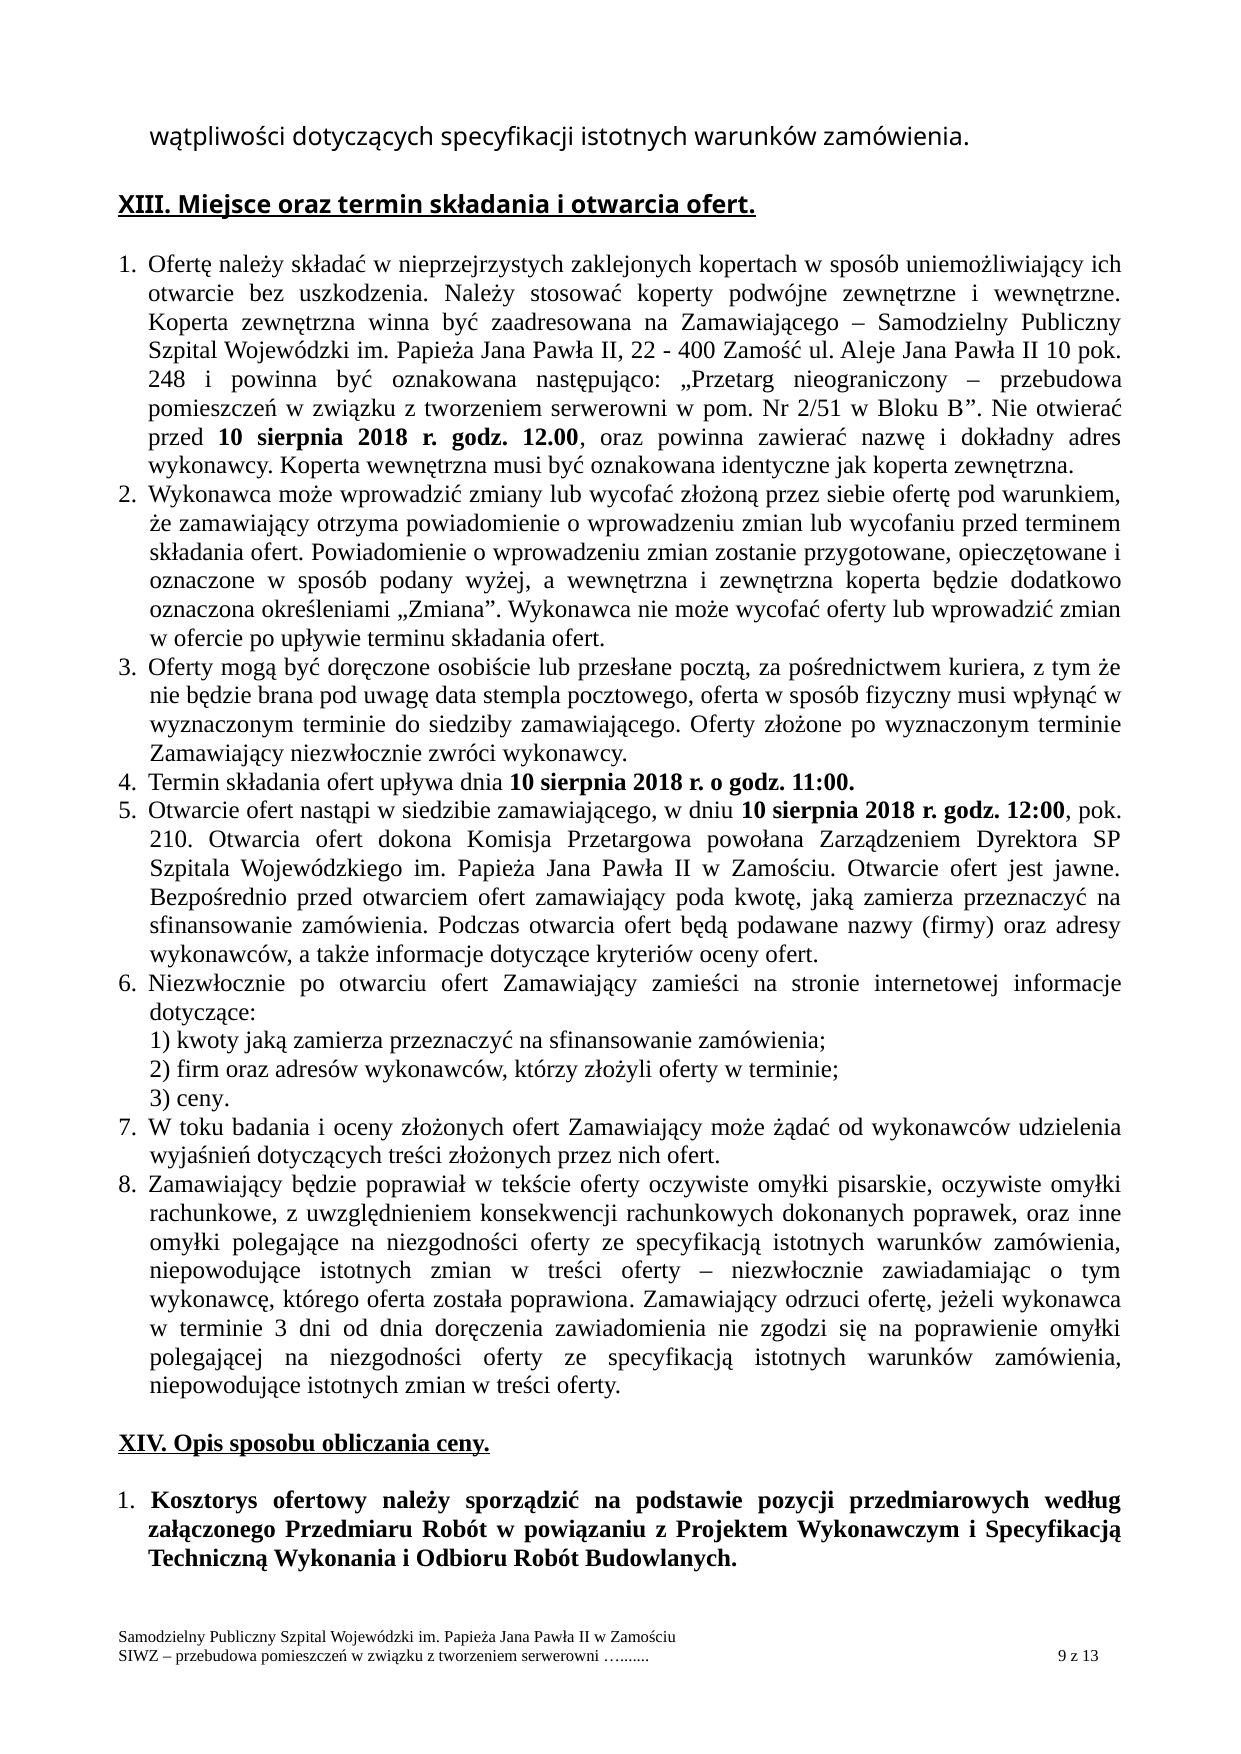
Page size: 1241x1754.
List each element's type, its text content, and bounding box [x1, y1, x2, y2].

text 3) ceny. [118, 1083, 1122, 1112]
text 2) firm oraz adresów wykonawców, którzy złożyli oferty w terminie; [118, 1054, 1122, 1083]
list Wykonawca może wprowadzić zmiany lub wycofać złożoną przez siebie ofertę pod warunkiem, że zamawiający otrzyma powiadomienie o wprowadzeniu zmian lub wycofaniu przed terminem składania ofert. Powiadomienie o wprowadzeniu zmian zostanie przygotowane, opieczętowane i oznaczone w sposób podany wyżej, a wewnętrzna i zewnętrzna koperta będzie dodatkowo oznaczona określeniami „Zmiana”. Wykonawca nie może wycofać oferty lub wprowadzić zmian w ofercie po upływie terminu składania ofert. [118, 479, 1122, 652]
list Oferty mogą być doręczone osobiście lub przesłane pocztą, za pośrednictwem kuriera, z tym że nie będzie brana pod uwagę data stempla pocztowego, oferta w sposób fizyczny musi wpłynąć w wyznaczonym terminie do siedziby zamawiającego. Oferty złożone po wyznaczonym terminie Zamawiający niezwłocznie zwróci wykonawcy. [118, 652, 1122, 767]
text XIII. Miejsce oraz termin składania i otwarcia ofert. [118, 186, 1122, 220]
list Zamawiający będzie poprawiał w tekście oferty oczywiste omyłki pisarskie, oczywiste omyłki rachunkowe, z uwzględnieniem konsekwencji rachunkowych dokonanych poprawek, oraz inne omyłki polegające na niezgodności oferty ze specyfikacją istotnych warunków zamówienia, niepowodujące istotnych zmian w treści oferty – niezwłocznie zawiadamiając o tym wykonawcę, którego oferta została poprawiona. Zamawiający odrzuci ofertę, jeżeli wykonawca w terminie 3 dni od dnia doręczenia zawiadomienia nie zgodzi się na poprawienie omyłki polegającej na niezgodności oferty ze specyfikacją istotnych warunków zamówienia, niepowodujące istotnych zmian w treści oferty. [118, 1169, 1122, 1399]
text XIV. Opis sposobu obliczania ceny. [118, 1428, 1122, 1457]
list Termin składania ofert upływa dnia 10 sierpnia 2018 r. o godz. 11:00. [118, 767, 1122, 795]
list W toku badania i oceny złożonych ofert Zamawiający może żądać od wykonawców udzielenia wyjaśnień dotyczących treści złożonych przez nich ofert. [118, 1112, 1122, 1169]
list wątpliwości dotyczących specyfikacji istotnych warunków zamówienia. [118, 118, 1122, 152]
list Ofertę należy składać w nieprzejrzystych zaklejonych kopertach w sposób uniemożliwiający ich otwarcie bez uszkodzenia. Należy stosować koperty podwójne zewnętrzne i wewnętrzne. Koperta zewnętrzna winna być zaadresowana na Zamawiającego – Samodzielny Publiczny Szpital Wojewódzki im. Papieża Jana Pawła II, 22 - 400 Zamość ul. Aleje Jana Pawła II 10 pok. 248 i powinna być oznakowana następująco: „Przetarg nieograniczony – przebudowa pomieszczeń w związku z tworzeniem serwerowni w pom. Nr 2/51 w Bloku B”. Nie otwierać przed 10 sierpnia 2018 r. godz. 12.00, oraz powinna zawierać nazwę i dokładny adres wykonawcy. Koperta wewnętrzna musi być oznakowana identyczne jak koperta zewnętrzna. [118, 249, 1122, 479]
text 1. Kosztorys ofertowy należy sporządzić na podstawie pozycji przedmiarowych według załączonego Przedmiaru Robót w powiązaniu z Projektem Wykonawczym i Specyfikacją Techniczną Wykonania i Odbioru Robót Budowlanych. [117, 1485, 1122, 1572]
list Otwarcie ofert nastąpi w siedzibie zamawiającego, w dniu 10 sierpnia 2018 r. godz. 12:00, pok. 210. Otwarcia ofert dokona Komisja Przetargowa powołana Zarządzeniem Dyrektora SP Szpitala Wojewódzkiego im. Papieża Jana Pawła II w Zamościu. Otwarcie ofert jest jawne. Bezpośrednio przed otwarciem ofert zamawiający poda kwotę, jaką zamierza przeznaczyć na sfinansowanie zamówienia. Podczas otwarcia ofert będą podawane nazwy (firmy) oraz adresy wykonawców, a także informacje dotyczące kryteriów oceny ofert. [118, 795, 1122, 968]
text 1) kwoty jaką zamierza przeznaczyć na sfinansowanie zamówienia; [118, 1025, 1122, 1054]
list Niezwłocznie po otwarciu ofert Zamawiający zamieści na stronie internetowej informacje dotyczące: [118, 968, 1122, 1025]
